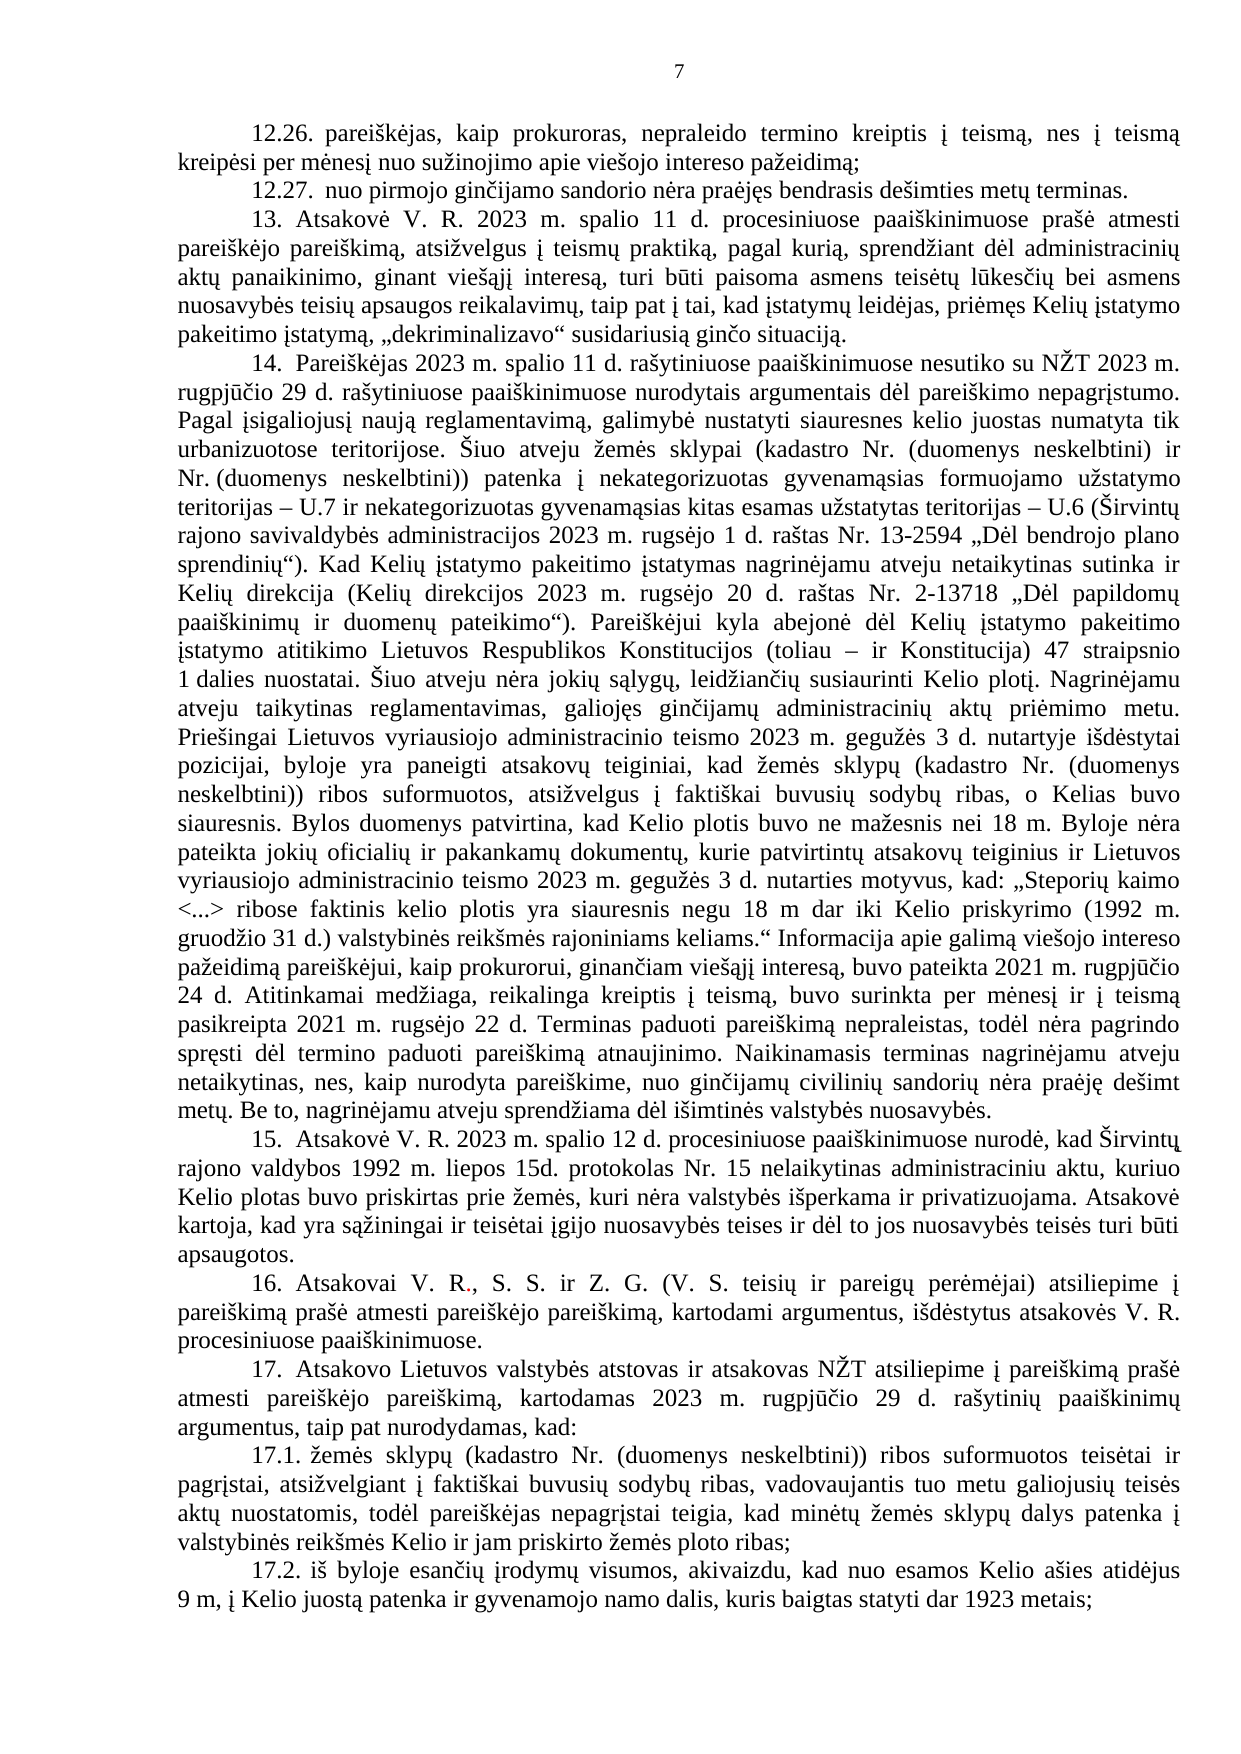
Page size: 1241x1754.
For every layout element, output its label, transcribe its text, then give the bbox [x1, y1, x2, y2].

text 12.26. pareiškėjas, kaip prokuroras, nepraleido termino kreiptis į teismą, nes į teismą kreipėsi per mėnesį nuo sužinojimo apie viešojo intereso pažeidimą; [177, 118, 1181, 176]
text 16. Atsakovai V. R., S. S. ir Z. G. (V. S. teisių ir pareigų perėmėjai) atsiliepime į pareiškimą prašė atmesti pareiškėjo pareiškimą, kartodami argumentus, išdėstytus atsakovės V. R. procesiniuose paaiškinimuose. [177, 1268, 1181, 1354]
text 17.1. žemės sklypų (kadastro Nr. (duomenys neskelbtini)) ribos suformuotos teisėtai ir pagrįstai, atsižvelgiant į faktiškai buvusių sodybų ribas, vadovaujantis tuo metu galiojusių teisės aktų nuostatomis, todėl pareiškėjas nepagrįstai teigia, kad minėtų žemės sklypų dalys patenka į valstybinės reikšmės Kelio ir jam priskirto žemės ploto ribas; [177, 1441, 1181, 1556]
text 17. Atsakovo Lietuvos valstybės atstovas ir atsakovas NŽT atsiliepime į pareiškimą prašė atmesti pareiškėjo pareiškimą, kartodamas 2023 m. rugpjūčio 29 d. rašytinių paaiškinimų argumentus, taip pat nurodydamas, kad: [177, 1354, 1181, 1441]
text 17.2. iš byloje esančių įrodymų visumos, akivaizdu, kad nuo esamos Kelio ašies atidėjus 9 m, į Kelio juostą patenka ir gyvenamojo namo dalis, kuris baigtas statyti dar 1923 metais; [177, 1556, 1181, 1613]
text 12.27. nuo pirmojo ginčijamo sandorio nėra praėjęs bendrasis dešimties metų terminas. [177, 176, 1181, 204]
text 15. Atsakovė V. R. 2023 m. spalio 12 d. procesiniuose paaiškinimuose nurodė, kad Širvintų̨ rajono valdybos 1992 m. liepos 15d. protokolas Nr. 15 nelaikytinas administraciniu aktu, kuriuo Kelio plotas buvo priskirtas prie žemės, kuri nėra valstybės išperkama ir privatizuojama. Atsakovė kartoja, kad yra sąžiningai ir teisėtai įgijo nuosavybės teises ir dėl to jos nuosavybės teisės turi būti apsaugotos. [177, 1124, 1181, 1268]
text 13. Atsakovė V. R. 2023 m. spalio 11 d. procesiniuose paaiškinimuose prašė atmesti pareiškėjo pareiškimą, atsižvelgus į teismų praktiką, pagal kurią, sprendžiant dėl administracinių aktų panaikinimo, ginant viešąjį interesą, turi būti paisoma asmens teisėtų lūkesčių bei asmens nuosavybės teisių apsaugos reikalavimų, taip pat į tai, kad įstatymų leidėjas, priėmęs Kelių įstatymo pakeitimo įstatymą, „dekriminalizavo“ susidariusią ginčo situaciją. [177, 204, 1181, 348]
text 14. Pareiškėjas 2023 m. spalio 11 d. rašytiniuose paaiškinimuose nesutiko su NŽT 2023 m. rugpjūčio 29 d. rašytiniuose paaiškinimuose nurodytais argumentais dėl pareiškimo nepagrįstumo. Pagal įsigaliojusį naują reglamentavimą, galimybė nustatyti siauresnes kelio juostas numatyta tik urbanizuotose teritorijose. Šiuo atveju žemės sklypai (kadastro Nr. (duomenys neskelbtini) ir Nr. (duomenys neskelbtini)) patenka į nekategorizuotas gyvenamąsias formuojamo užstatymo teritorijas – U.7 ir nekategorizuotas gyvenamąsias kitas esamas užstatytas teritorijas – U.6 (Širvintų rajono savivaldybės administracijos 2023 m. rugsėjo 1 d. raštas Nr. 13-2594 „Dėl bendrojo plano sprendinių“). Kad Kelių įstatymo pakeitimo įstatymas nagrinėjamu atveju netaikytinas sutinka ir Kelių direkcija (Kelių direkcijos 2023 m. rugsėjo 20 d. raštas Nr. 2-13718 „Dėl papildomų paaiškinimų ir duomenų pateikimo“). Pareiškėjui kyla abejonė dėl Kelių įstatymo pakeitimo įstatymo atitikimo Lietuvos Respublikos Konstitucijos (toliau – ir Konstitucija) 47 straipsnio 1 dalies nuostatai. Šiuo atveju nėra jokių sąlygų, leidžiančių susiaurinti Kelio plotį. Nagrinėjamu atveju taikytinas reglamentavimas, galiojęs ginčijamų administracinių aktų priėmimo metu. Priešingai Lietuvos vyriausiojo administracinio teismo 2023 m. gegužės 3 d. nutartyje išdėstytai pozicijai, byloje yra paneigti atsakovų teiginiai, kad žemės sklypų (kadastro Nr. (duomenys neskelbtini)) ribos suformuotos, atsižvelgus į faktiškai buvusių sodybų ribas, o Kelias buvo siauresnis. Bylos duomenys patvirtina, kad Kelio plotis buvo ne mažesnis nei 18 m. Byloje nėra pateikta jokių oficialių ir pakankamų dokumentų, kurie patvirtintų atsakovų teiginius ir Lietuvos vyriausiojo administracinio teismo 2023 m. gegužės 3 d. nutarties motyvus, kad: „Steporių kaimo <...> ribose faktinis kelio plotis yra siauresnis negu 18 m dar iki Kelio priskyrimo (1992 m. gruodžio 31 d.) valstybinės reikšmės rajoniniams keliams.“ Informacija apie galimą viešojo intereso pažeidimą pareiškėjui, kaip prokurorui, ginančiam viešąjį interesą, buvo pateikta 2021 m. rugpjūčio 24 d. Atitinkamai medžiaga, reikalinga kreiptis į teismą, buvo surinkta per mėnesį ir į teismą pasikreipta 2021 m. rugsėjo 22 d. Terminas paduoti pareiškimą nepraleistas, todėl nėra pagrindo spręsti dėl termino paduoti pareiškimą atnaujinimo. Naikinamasis terminas nagrinėjamu atveju netaikytinas, nes, kaip nurodyta pareiškime, nuo ginčijamų civilinių sandorių nėra praėję dešimt metų. Be to, nagrinėjamu atveju sprendžiama dėl išimtinės valstybės nuosavybės. [177, 348, 1181, 1124]
